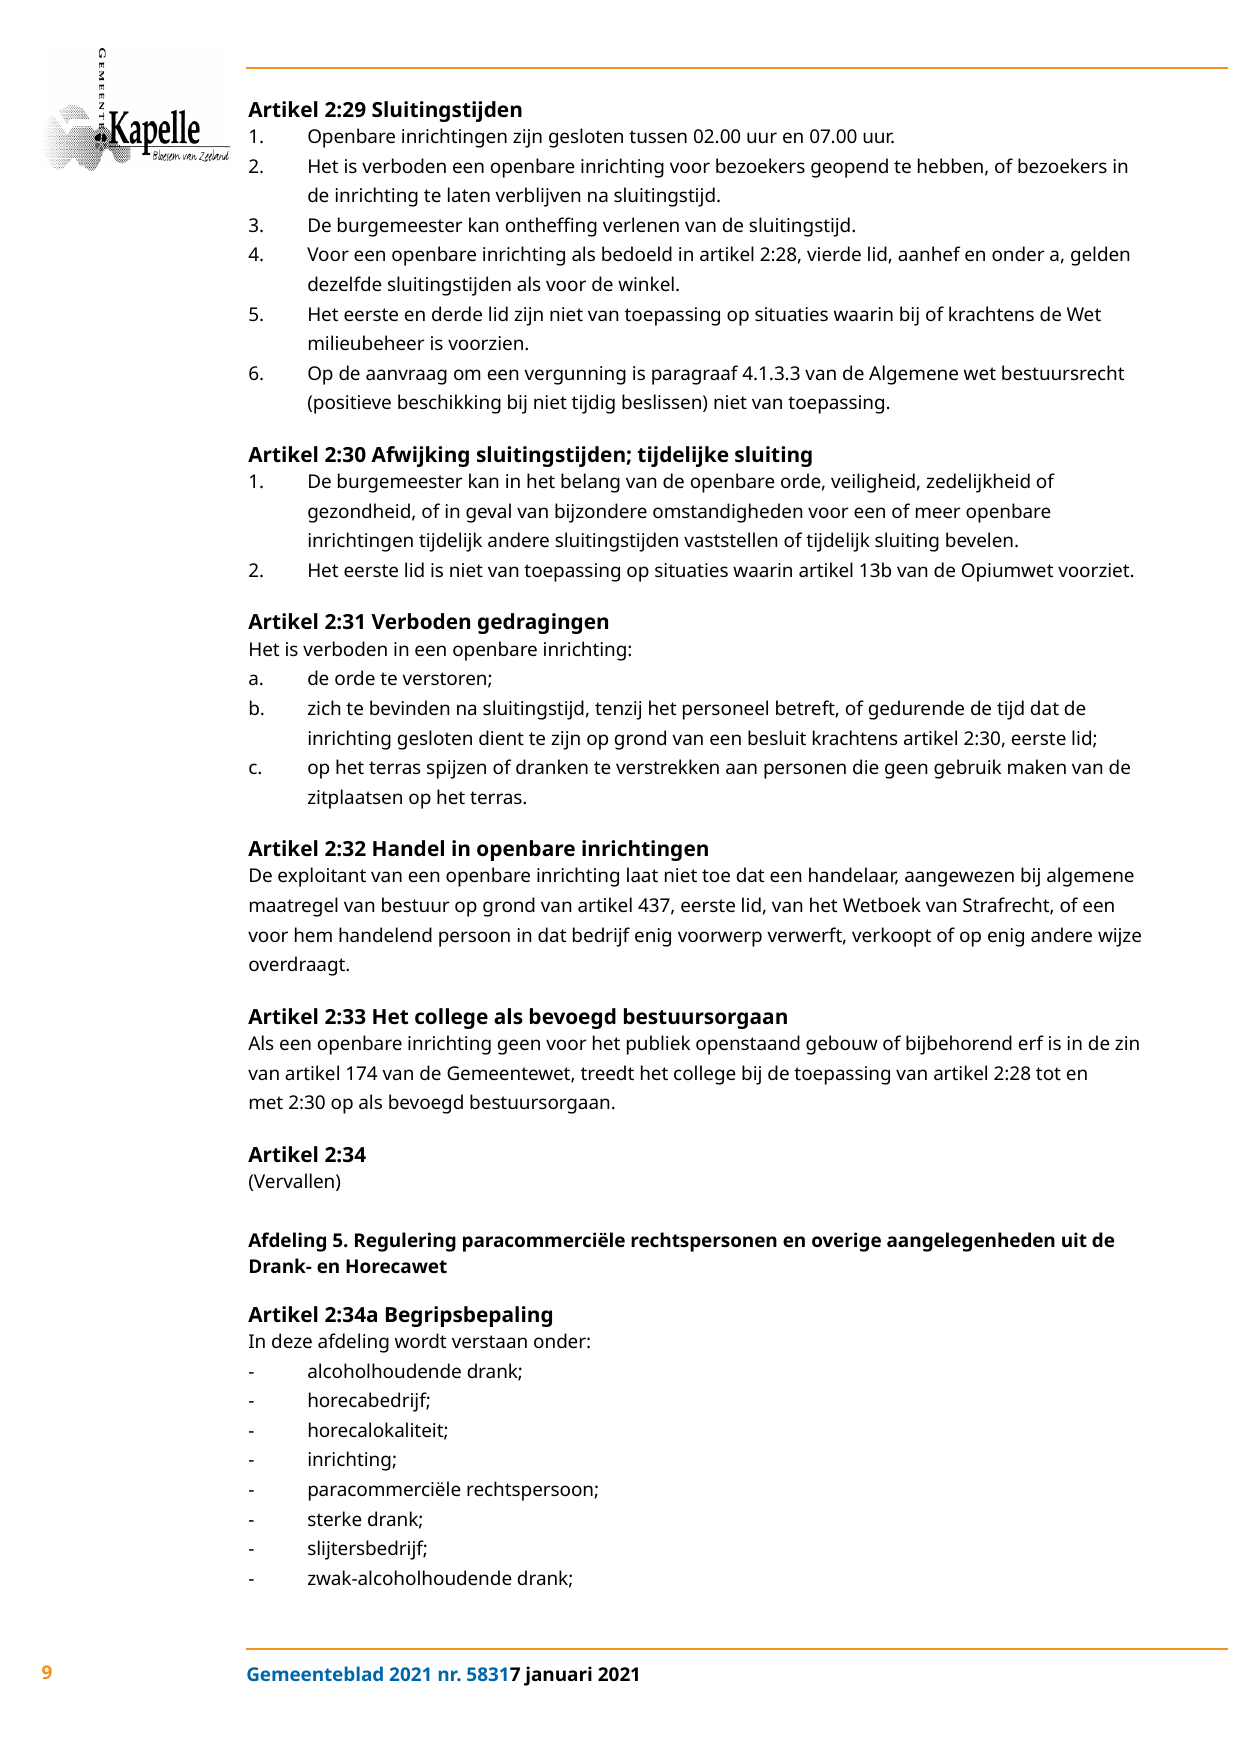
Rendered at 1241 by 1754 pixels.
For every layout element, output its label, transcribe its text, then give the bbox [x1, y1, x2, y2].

list alcoholhoudende drank; [248, 1358, 1152, 1383]
text (Vervallen) [248, 1168, 1152, 1194]
list de orde te verstoren; [248, 666, 1152, 691]
picture [41, 47, 231, 172]
list op het terras spijzen of dranken te verstrekken aan personen die geen gebruik maken van de zitplaatsen op het terras. [248, 754, 1152, 809]
text Artikel 2:33 Het college als bevoegd bestuursorgaan [248, 1002, 1152, 1030]
list slijtersbedrijf; [248, 1535, 1152, 1561]
list inrichting; [248, 1447, 1152, 1472]
text Artikel 2:31 Verboden gedragingen [248, 607, 1152, 636]
list Het is verboden een openbare inrichting voor bezoekers geopend te hebben, of bezoekers in de inrichting te laten verblijven na sluitingstijd. [248, 153, 1152, 208]
text Artikel 2:34a Begripsbepaling [248, 1300, 1152, 1328]
list Openbare inrichtingen zijn gesloten tussen 02.00 uur en 07.00 uur. [248, 123, 1152, 149]
text De exploitant van een openbare inrichting laat niet toe dat een handelaar, aangewezen bij algemene maatregel van bestuur op grond van artikel 437, eerste lid, van het Wetboek van Strafrecht, of een voor hem handelend persoon in dat bedrijf enig voorwerp verwerft, verkoopt of op enig andere wijze overdraagt. [248, 863, 1152, 977]
list Het eerste en derde lid zijn niet van toepassing op situaties waarin bij of krachtens de Wet milieubeheer is voorzien. [248, 301, 1152, 356]
list zich te bevinden na sluitingstijd, tenzij het personeel betreft, of gedurende de tijd dat de inrichting gesloten dient te zijn op grond van een besluit krachtens artikel 2:30, eerste lid; [248, 695, 1152, 750]
text Afdeling 5. Regulering paracommerciële rechtspersonen en overige aangelegenheden uit de Drank- en Horecawet [248, 1227, 1152, 1279]
list Het eerste lid is niet van toepassing op situaties waarin artikel 13b van de Opiumwet voorziet. [248, 557, 1152, 583]
text Artikel 2:32 Handel in openbare inrichtingen [248, 834, 1152, 863]
text In deze afdeling wordt verstaan onder: [248, 1328, 1152, 1354]
list De burgemeester kan in het belang van de openbare orde, veiligheid, zedelijkheid of gezondheid, of in geval van bijzondere omstandigheden voor een of meer openbare inrichtingen tijdelijk andere sluitingstijden vaststellen of tijdelijk sluiting bevelen. [248, 468, 1152, 553]
list zwak-alcoholhoudende drank; [248, 1565, 1152, 1591]
text Het is verboden in een openbare inrichting: [248, 636, 1152, 662]
text Artikel 2:29 Sluitingstijden [248, 95, 1152, 123]
text Artikel 2:34 [248, 1140, 1152, 1168]
list Voor een openbare inrichting als bedoeld in artikel 2:28, vierde lid, aanhef en onder a, gelden dezelfde sluitingstijden als voor de winkel. [248, 242, 1152, 297]
list paracommerciële rechtspersoon; [248, 1476, 1152, 1502]
list horecalokaliteit; [248, 1417, 1152, 1443]
list sterke drank; [248, 1506, 1152, 1531]
list Op de aanvraag om een vergunning is paragraaf 4.1.3.3 van de Algemene wet bestuursrecht (positieve beschikking bij niet tijdig beslissen) niet van toepassing. [248, 360, 1152, 415]
text Artikel 2:30 Afwijking sluitingstijden; tijdelijke sluiting [248, 440, 1152, 468]
list De burgemeester kan ontheffing verlenen van de sluitingstijd. [248, 212, 1152, 238]
list horecabedrijf; [248, 1387, 1152, 1413]
text Als een openbare inrichting geen voor het publiek openstaand gebouw of bijbehorend erf is in de zin van artikel 174 van de Gemeentewet, treedt het college bij de toepassing van artikel 2:28 tot en met 2:30 op als bevoegd bestuursorgaan. [248, 1030, 1152, 1115]
